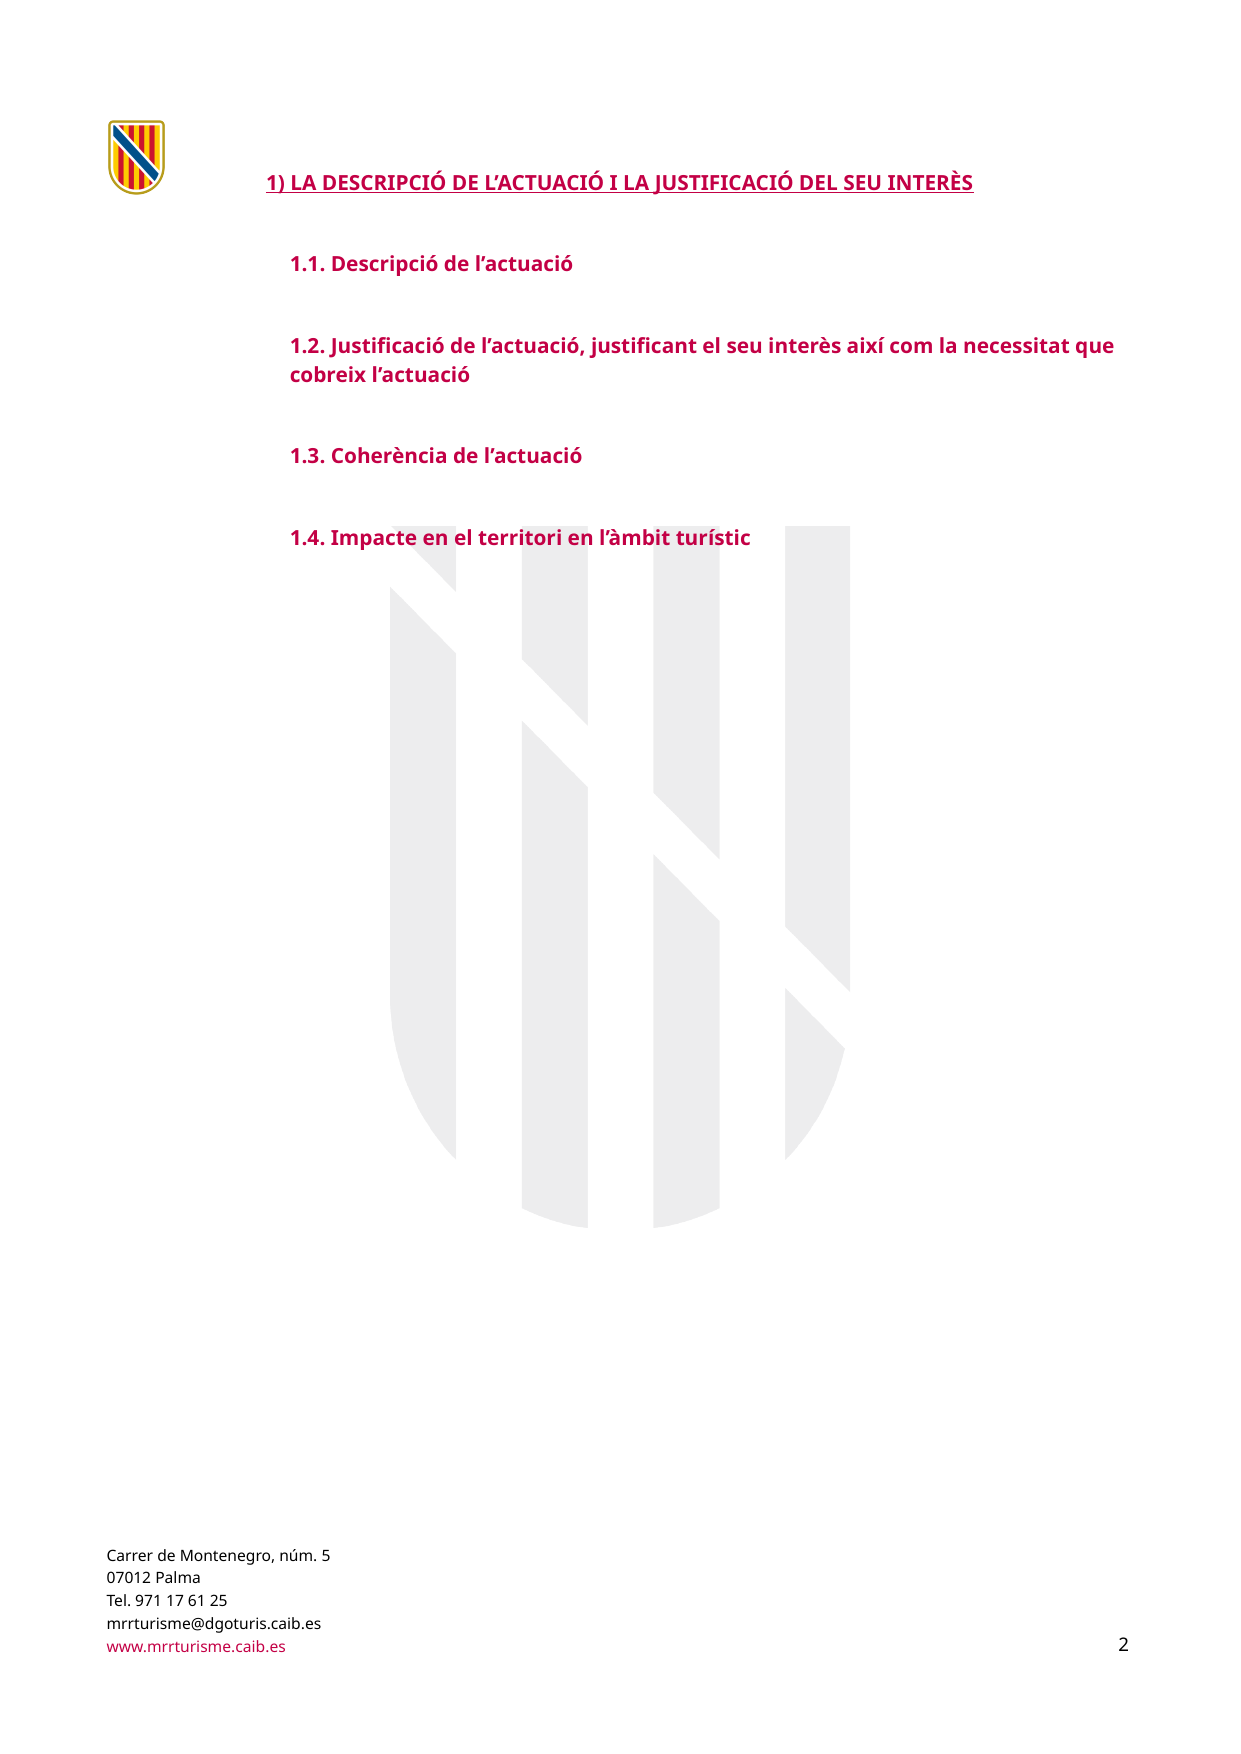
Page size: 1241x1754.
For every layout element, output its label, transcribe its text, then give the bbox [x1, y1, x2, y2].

text 1.3. Coherència de l’actuació [289, 442, 1152, 470]
text 1) LA DESCRIPCIÓ DE L’ACTUACIÓ I LA JUSTIFICACIÓ DEL SEU INTERÈS [266, 168, 1152, 196]
text 1.4. Impacte en el territori en l’àmbit turístic [289, 523, 1152, 552]
text 1.2. Justificació de l’actuació, justificant el seu interès així com la necessitat que cobreix l’actuació [289, 331, 1152, 388]
text 1.1. Descripció de l’actuació [289, 249, 1152, 278]
picture [90, 92, 183, 223]
picture [390, 552, 851, 1228]
